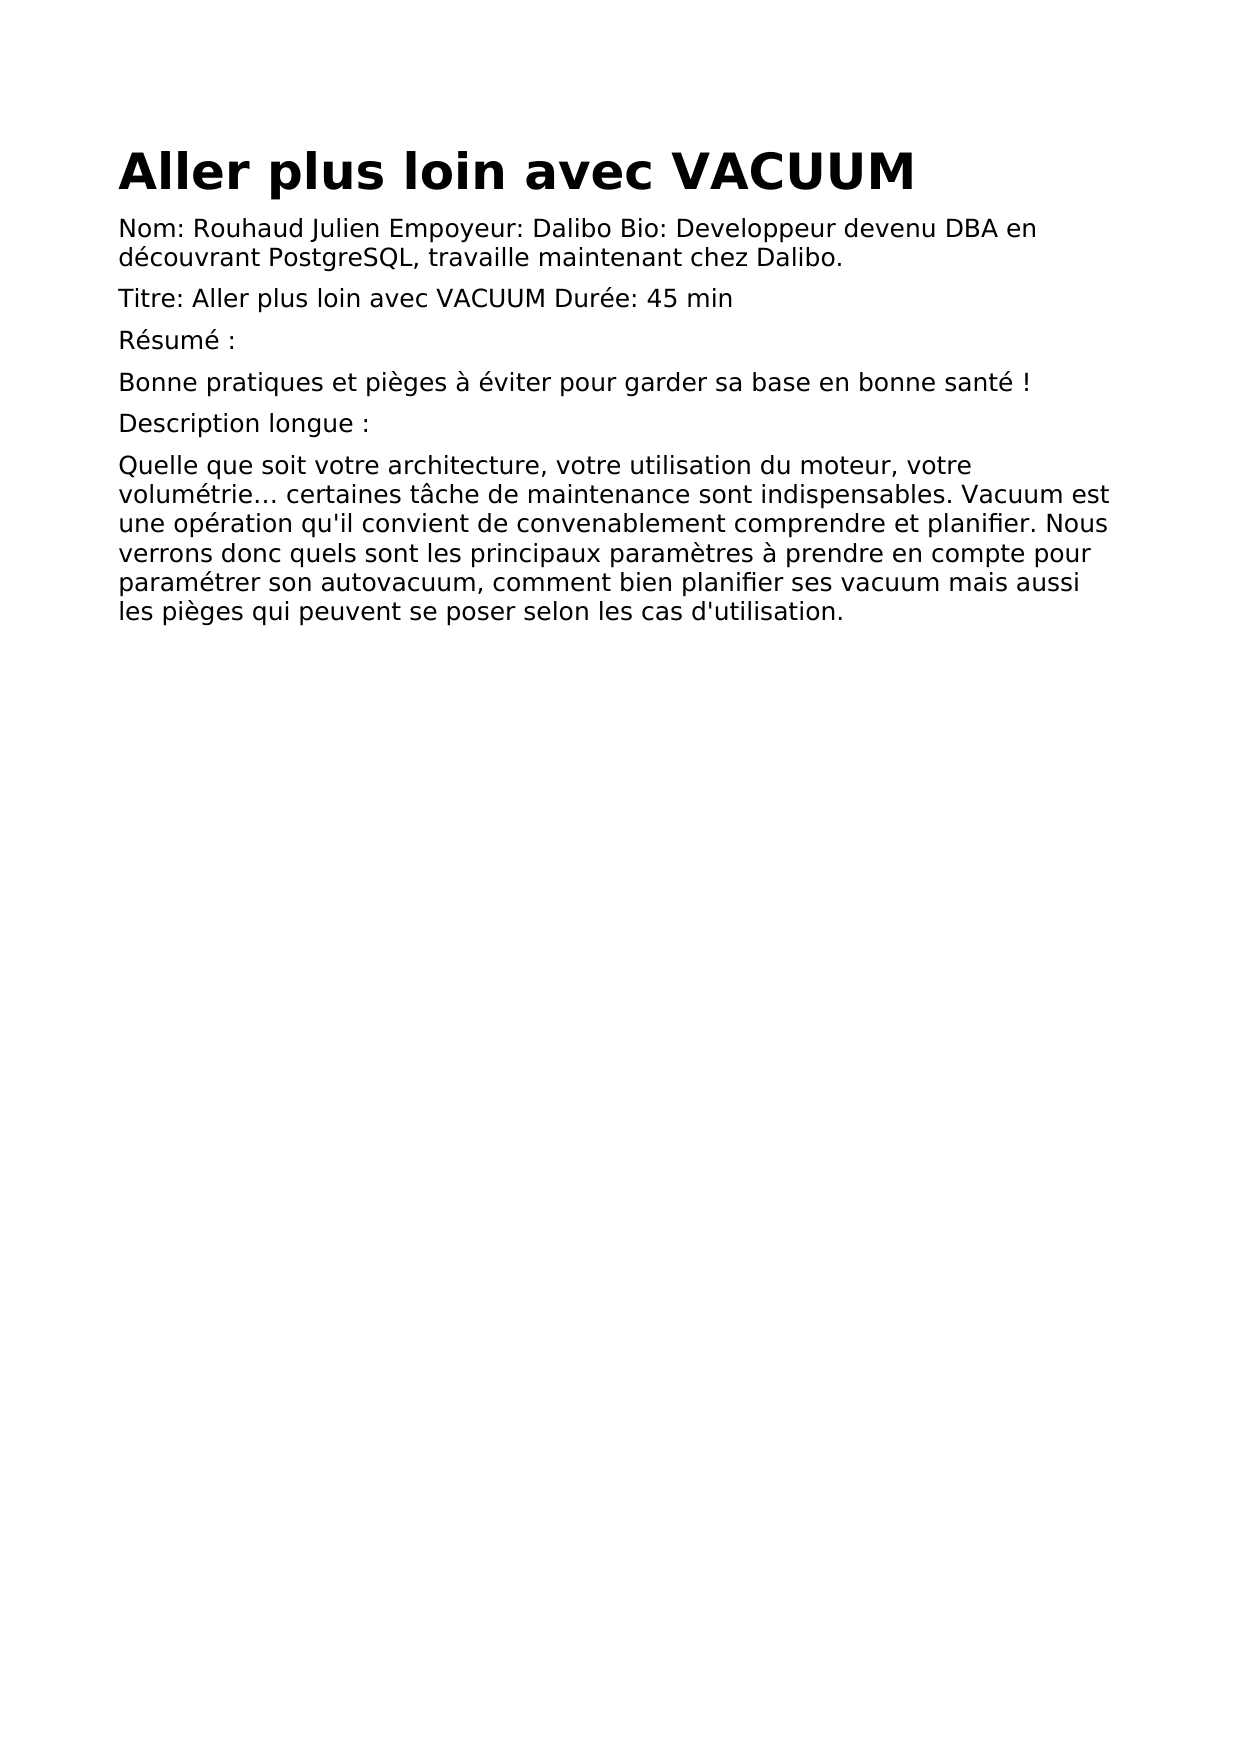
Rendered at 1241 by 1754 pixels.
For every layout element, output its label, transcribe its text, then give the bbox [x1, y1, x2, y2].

text Bonne pratiques et pièges à éviter pour garder sa base en bonne santé ! [118, 368, 1122, 397]
subtitle Aller plus loin avec VACUUM [118, 143, 1122, 201]
text Description longue : [118, 410, 1122, 439]
text Nom: Rouhaud Julien Empoyeur: Dalibo Bio: Developpeur devenu DBA en découvrant PostgreSQL, travaille maintenant chez Dalibo. [118, 214, 1122, 272]
text Quelle que soit votre architecture, votre utilisation du moteur, votre volumétrie… certaines tâche de maintenance sont indispensables. Vacuum est une opération qu'il convient de convenablement comprendre et planifier. Nous verrons donc quels sont les principaux paramètres à prendre en compte pour paramétrer son autovacuum, comment bien planifier ses vacuum mais aussi les pièges qui peuvent se poser selon les cas d'utilisation. [118, 451, 1122, 626]
text Titre: Aller plus loin avec VACUUM Durée: 45 min [118, 285, 1122, 314]
text Résumé : [118, 326, 1122, 356]
